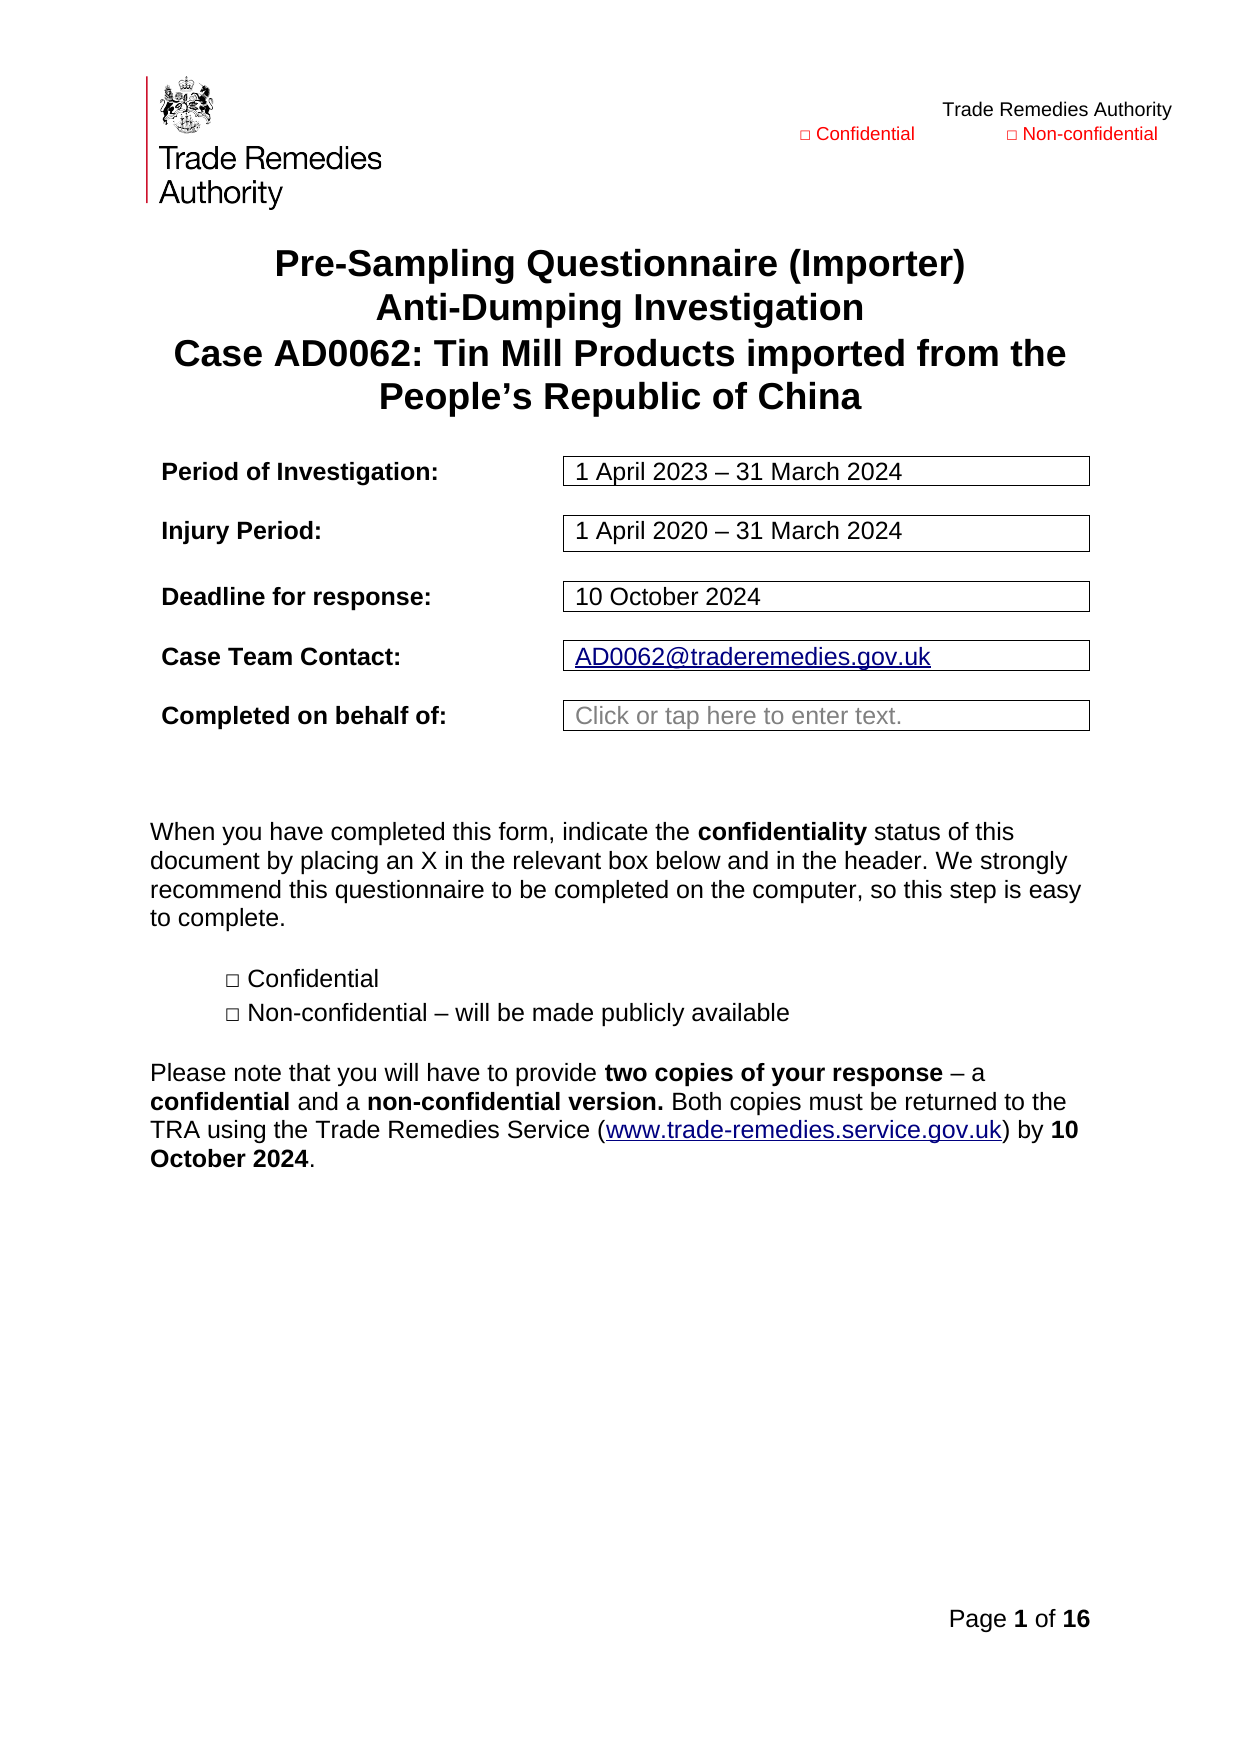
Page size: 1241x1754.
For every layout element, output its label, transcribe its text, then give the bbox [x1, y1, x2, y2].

table_cell [150, 551, 563, 581]
text Please note that you will have to provide two copies of your response – a confidential and a non-confidential version. Both copies must be returned to the TRA using the Trade Remedies Service (www.trade-remedies.service.gov.uk) by 10 October 2024. [150, 1058, 1090, 1173]
table_cell Completed on behalf of: [150, 700, 563, 730]
table_cell Case Team Contact: [150, 640, 563, 670]
table_cell 10 October 2024 [564, 582, 1089, 611]
text ☐ Non-confidential – will be made publicly available [225, 995, 1090, 1029]
table_cell [564, 486, 1089, 515]
table_cell [150, 670, 563, 700]
table_cell [564, 671, 1089, 700]
table_cell Deadline for response: [150, 581, 563, 611]
table_cell Injury Period: [150, 515, 563, 551]
table_header 1 April 2023 – 31 March 2024 [564, 457, 1089, 485]
table_cell [564, 612, 1089, 640]
table_cell [150, 485, 563, 515]
table_header Period of Investigation: [150, 456, 563, 485]
text When you have completed this form, indicate the confidentiality status of this document by placing an X in the relevant box below and in the header. We strongly recommend this questionnaire to be completed on the computer, so this step is easy to complete. [150, 817, 1090, 932]
table_cell [150, 611, 563, 640]
text Pre-Sampling Questionnaire (Importer) [150, 242, 1090, 285]
text ☐ Confidential [225, 961, 1090, 995]
table_cell Click or tap here to enter text. [564, 701, 1089, 730]
table_cell [564, 552, 1089, 581]
table_cell AD0062@traderemedies.gov.uk [564, 641, 1089, 670]
text Anti-Dumping Investigation [150, 285, 1090, 328]
table_cell 1 April 2020 – 31 March 2024 [564, 516, 1089, 551]
text Case AD0062: Tin Mill Products imported from the People’s Republic of China [150, 331, 1090, 417]
